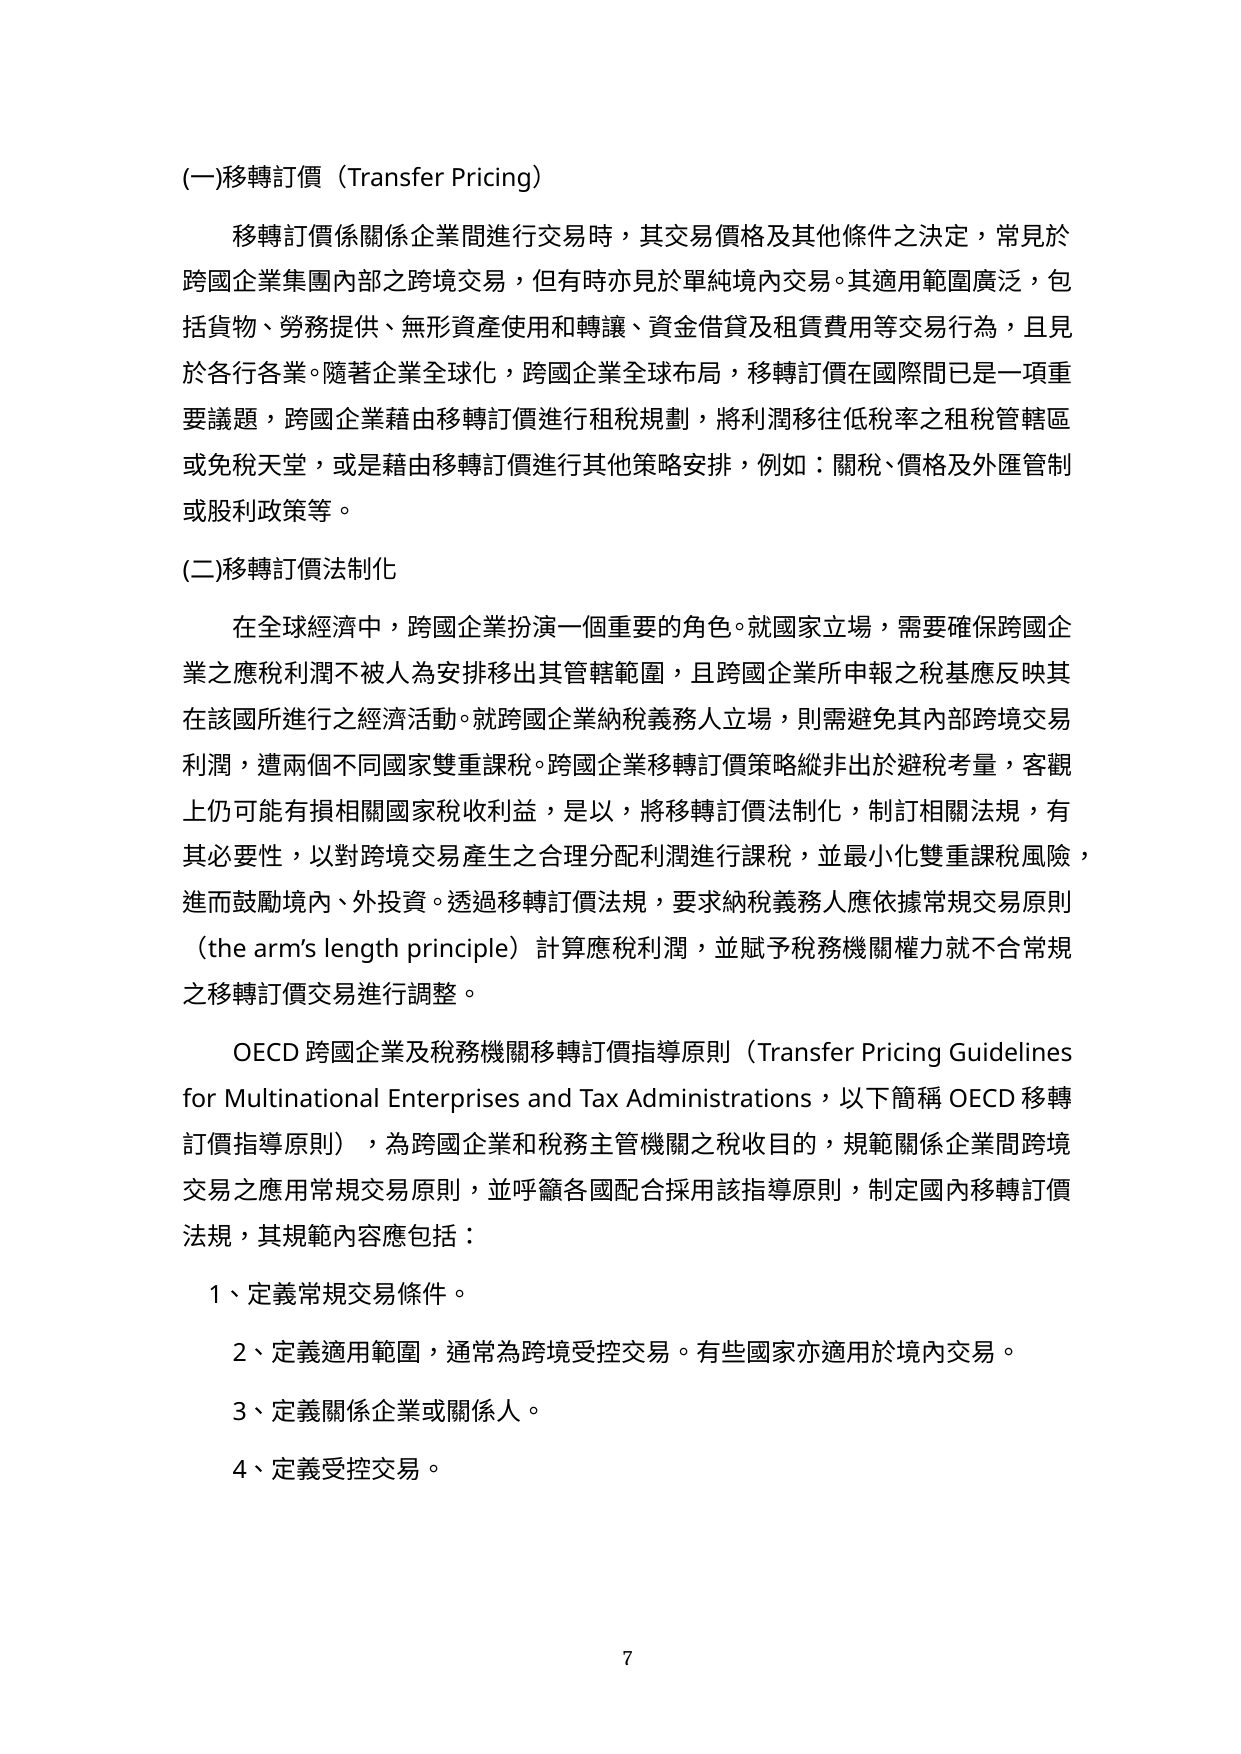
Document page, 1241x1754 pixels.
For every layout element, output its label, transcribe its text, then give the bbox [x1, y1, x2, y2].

text 1、定義常規交易條件。 [182, 1267, 1073, 1312]
text OECD跨國企業及稅務機關移轉訂價指導原則（Transfer Pricing Guidelines for Multinational Enterprises and Tax Administrations，以下簡稱OECD移轉訂價指導原則），為跨國企業和稅務主管機關之稅收目的，規範關係企業間跨境交易之應用常規交易原則，並呼籲各國配合採用該指導原則，制定國內移轉訂價法規，其規範內容應包括： [182, 1025, 1073, 1254]
text 移轉訂價係關係企業間進行交易時，其交易價格及其他條件之決定，常見於跨國企業集團內部之跨境交易，但有時亦見於單純境內交易。其適用範圍廣泛，包括貨物、勞務提供、無形資產使用和轉讓、資金借貸及租賃費用等交易行為，且見於各行各業。隨著企業全球化，跨國企業全球布局，移轉訂價在國際間已是一項重要議題，跨國企業藉由移轉訂價進行租稅規劃，將利潤移往低稅率之租稅管轄區或免稅天堂，或是藉由移轉訂價進行其他策略安排，例如：關稅、價格及外匯管制、或股利政策等。 [182, 208, 1073, 529]
text 3、定義關係企業或關係人。 [182, 1383, 1073, 1429]
text (二)移轉訂價法制化 [182, 542, 1073, 587]
text (一)移轉訂價（Transfer Pricing） [182, 150, 1073, 196]
text 在全球經濟中，跨國企業扮演一個重要的角色。就國家立場，需要確保跨國企業之應稅利潤不被人為安排移出其管轄範圍，且跨國企業所申報之稅基應反映其在該國所進行之經濟活動。就跨國企業納稅義務人立場，則需避免其內部跨境交易利潤，遭兩個不同國家雙重課稅。跨國企業移轉訂價策略縱非出於避稅考量，客觀上仍可能有損相關國家稅收利益，是以，將移轉訂價法制化，制訂相關法規，有其必要性，以對跨境交易產生之合理分配利潤進行課稅，並最小化雙重課稅風險，進而鼓勵境內、外投資。透過移轉訂價法規，要求納稅義務人應依據常規交易原則（the arm’s length principle）計算應稅利潤，並賦予稅務機關權力就不合常規之移轉訂價交易進行調整。 [182, 600, 1073, 1012]
text 4、定義受控交易。 [182, 1442, 1073, 1487]
text 2、定義適用範圍，通常為跨境受控交易。有些國家亦適用於境內交易。 [182, 1325, 1073, 1371]
